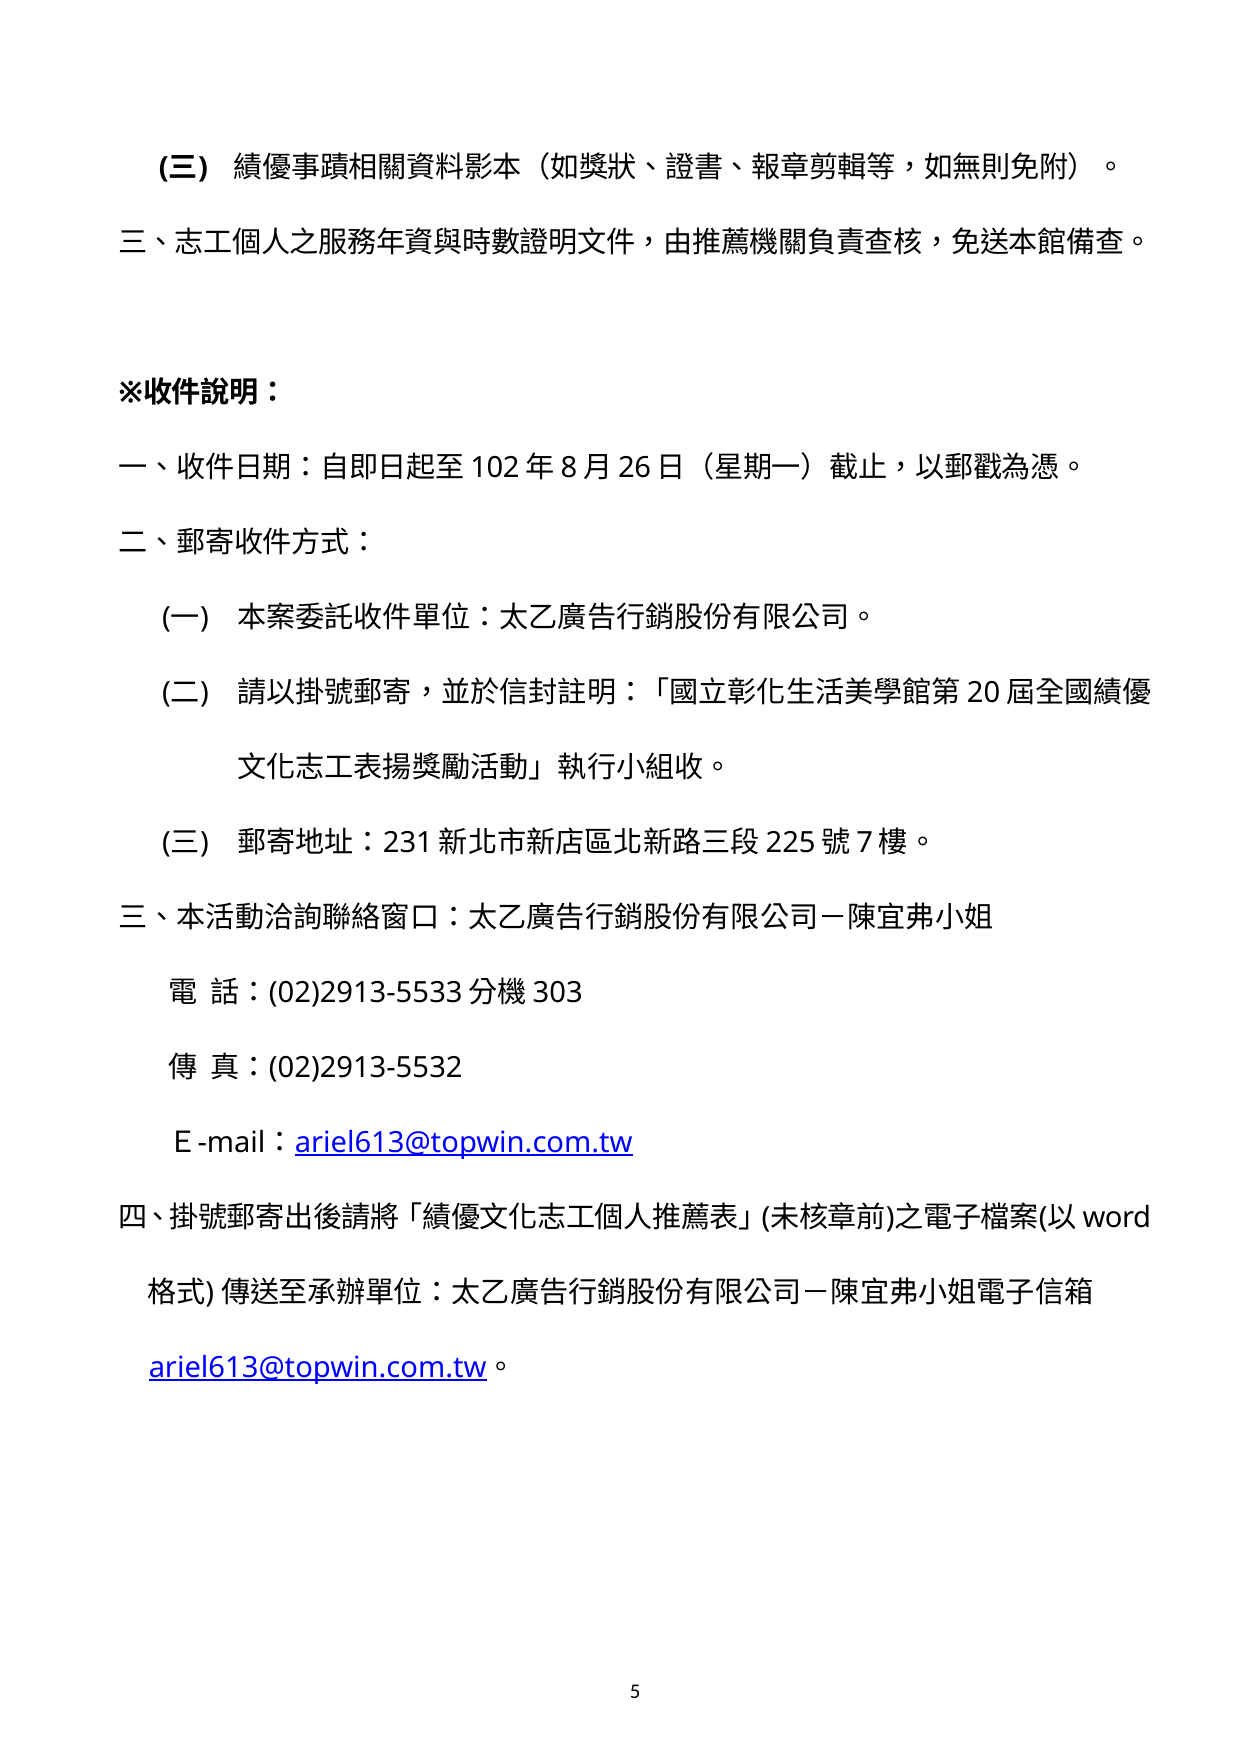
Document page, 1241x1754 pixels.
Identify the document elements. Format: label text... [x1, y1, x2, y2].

text ariel613@topwin.com.tw。 [118, 1327, 1152, 1402]
text 格式) 傳送至承辦單位：太乙廣告行銷股份有限公司－陳宜弗小姐電子信箱 [118, 1252, 1152, 1327]
text 傳 真：(02)2913-5532 [118, 1027, 1152, 1102]
text 電 話：(02)2913-5533分機303 [118, 952, 1152, 1027]
text ※收件說明： [118, 352, 1152, 427]
list 本案委託收件單位：太乙廣告行銷股份有限公司。 [162, 577, 1152, 652]
text 二、郵寄收件方式： [118, 502, 1152, 577]
list 請以掛號郵寄，並於信封註明：「國立彰化生活美學館第20屆全國績優文化志工表揚獎勵活動」執行小組收。 [162, 652, 1152, 802]
text 四、掛號郵寄出後請將「績優文化志工個人推薦表」(未核章前)之電子檔案(以word [118, 1177, 1152, 1252]
text 三、志工個人之服務年資與時數證明文件，由推薦機關負責查核，免送本館備查。 [118, 202, 1152, 277]
text 一、收件日期：自即日起至102年8月26日（星期一）截止，以郵戳為憑。 [118, 427, 1152, 502]
text Ｅ-mail：ariel613@topwin.com.tw [118, 1102, 1152, 1177]
list 郵寄地址：231新北市新店區北新路三段225號7樓。 [162, 802, 1152, 877]
list 績優事蹟相關資料影本（如獎狀、證書、報章剪輯等，如無則免附）。 [159, 127, 1152, 202]
text 三、本活動洽詢聯絡窗口：太乙廣告行銷股份有限公司－陳宜弗小姐 [118, 877, 1152, 952]
